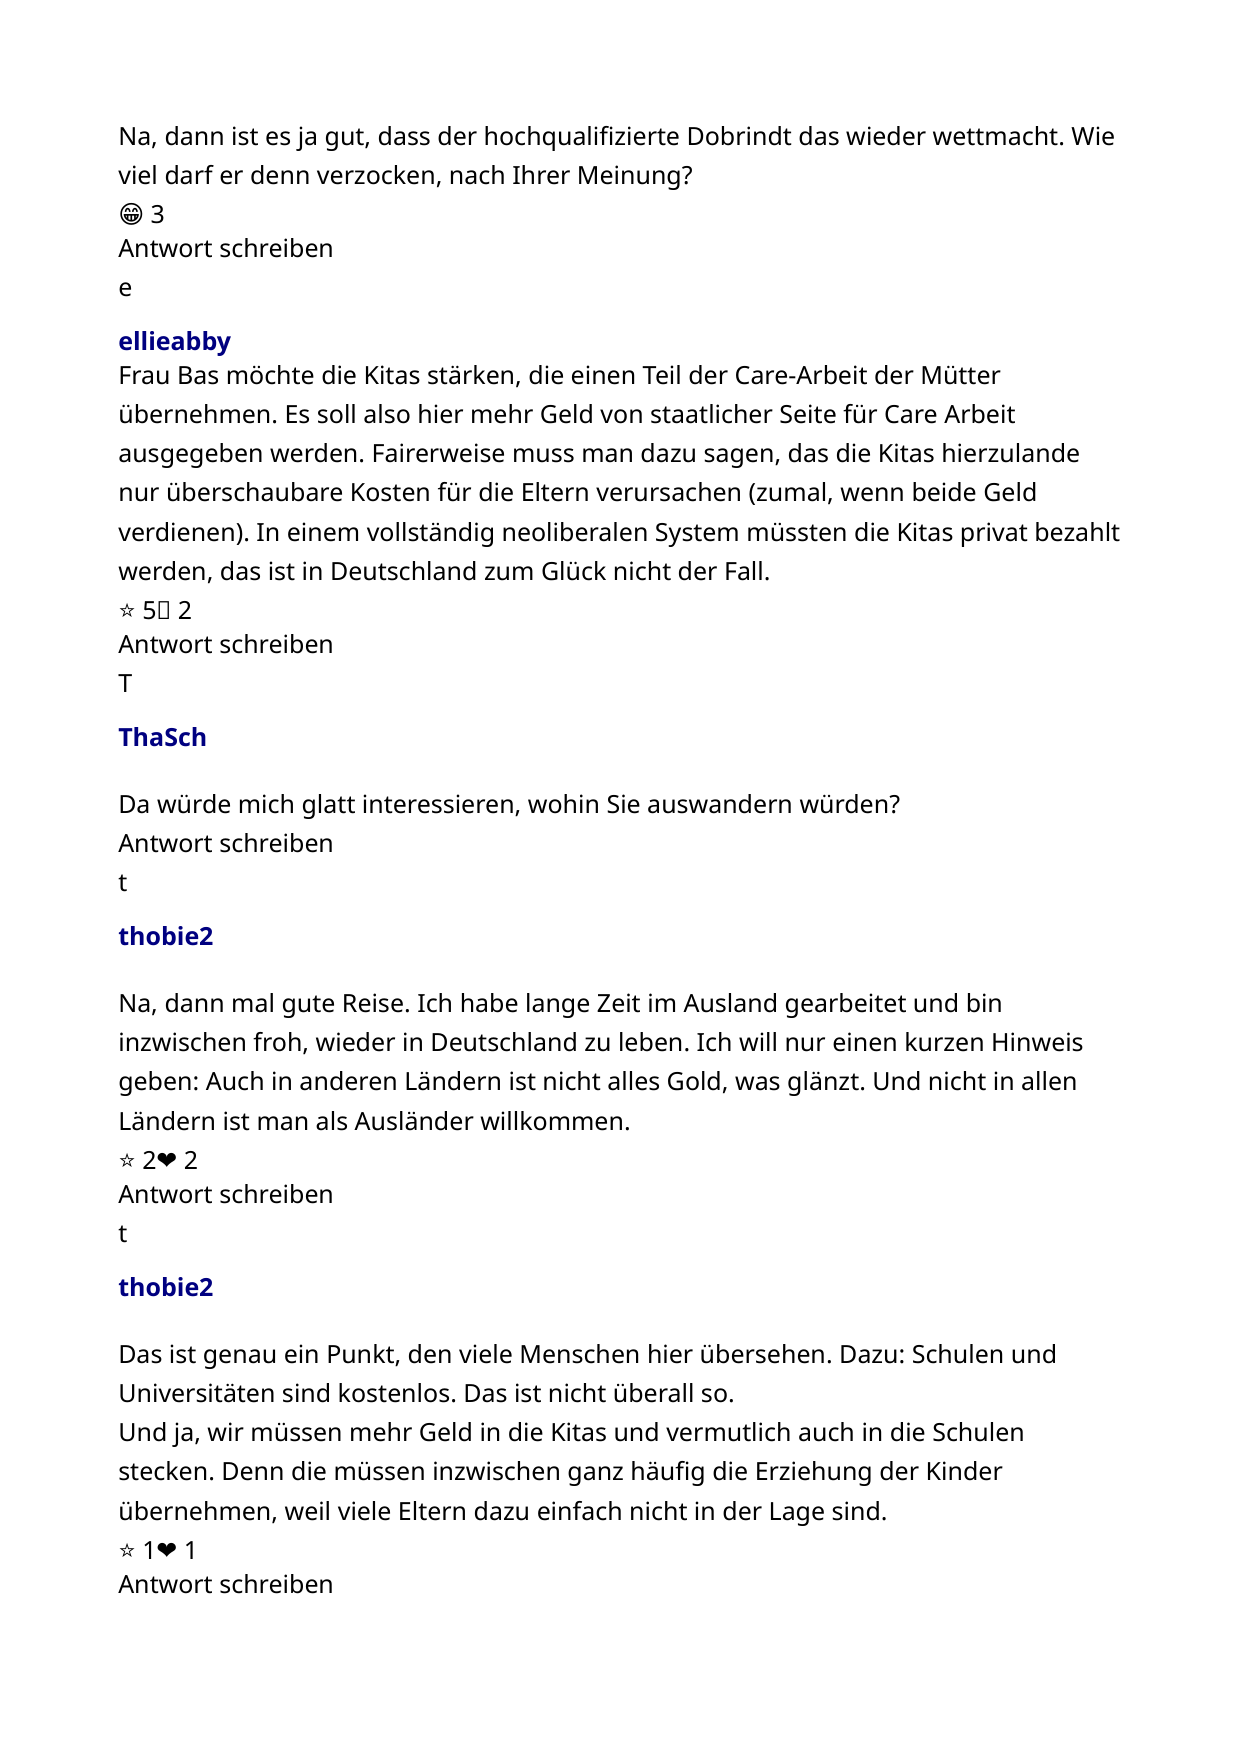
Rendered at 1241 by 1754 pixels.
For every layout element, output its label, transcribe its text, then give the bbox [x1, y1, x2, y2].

text Antwort schreiben [118, 1566, 1122, 1600]
text Da würde mich glatt interessieren, wohin Sie auswandern würden? [118, 787, 1122, 821]
text Antwort schreiben [118, 627, 1122, 661]
text Antwort schreiben [118, 1176, 1122, 1211]
text Antwort schreiben [118, 826, 1122, 860]
text ⭐️ 2❤️ 2 [118, 1142, 1122, 1176]
subtitle thobie2 [118, 1269, 1122, 1303]
text ⭐️ 1❤️ 1 [118, 1532, 1122, 1566]
subtitle thobie2 [118, 919, 1122, 953]
text e [118, 270, 1122, 304]
text t [118, 1216, 1122, 1250]
text Frau Bas möchte die Kitas stärken, die einen Teil der Care-Arbeit der Mütter übernehmen. Es soll also hier mehr Geld von staatlicher Seite für Care Arbeit ausgegeben werden. Fairerweise muss man dazu sagen, das die Kitas hierzulande nur überschaubare Kosten für die Eltern verursachen (zumal, wenn beide Geld verdienen). In einem vollständig neoliberalen System müssten die Kitas privat bezahlt werden, das ist in Deutschland zum Glück nicht der Fall. [118, 357, 1122, 587]
text Na, dann ist es ja gut, dass der hochqualifizierte Dobrindt das wieder wettmacht. Wie viel darf er denn verzocken, nach Ihrer Meinung? [118, 118, 1122, 191]
text t [118, 865, 1122, 899]
text Na, dann mal gute Reise. Ich habe lange Zeit im Ausland gearbeitet und bin inzwischen froh, wieder in Deutschland zu leben. Ich will nur einen kurzen Hinweis geben: Auch in anderen Ländern ist nicht alles Gold, was glänzt. Und nicht in allen Ländern ist man als Ausländer willkommen. [118, 986, 1122, 1137]
text ⭐️ 5🤨 2 [118, 592, 1122, 627]
text Das ist genau ein Punkt, den viele Menschen hier übersehen. Dazu: Schulen und Universitäten sind kostenlos. Das ist nicht überall so. [118, 1336, 1122, 1410]
text T [118, 666, 1122, 700]
text 😁 3 [118, 196, 1122, 231]
text Und ja, wir müssen mehr Geld in die Kitas und vermutlich auch in die Schulen stecken. Denn die müssen inzwischen ganz häufig die Erziehung der Kinder übernehmen, weil viele Eltern dazu einfach nicht in der Lage sind. [118, 1415, 1122, 1527]
text Antwort schreiben [118, 231, 1122, 264]
subtitle ThaSch [118, 719, 1122, 753]
subtitle ellieabby [118, 323, 1122, 357]
